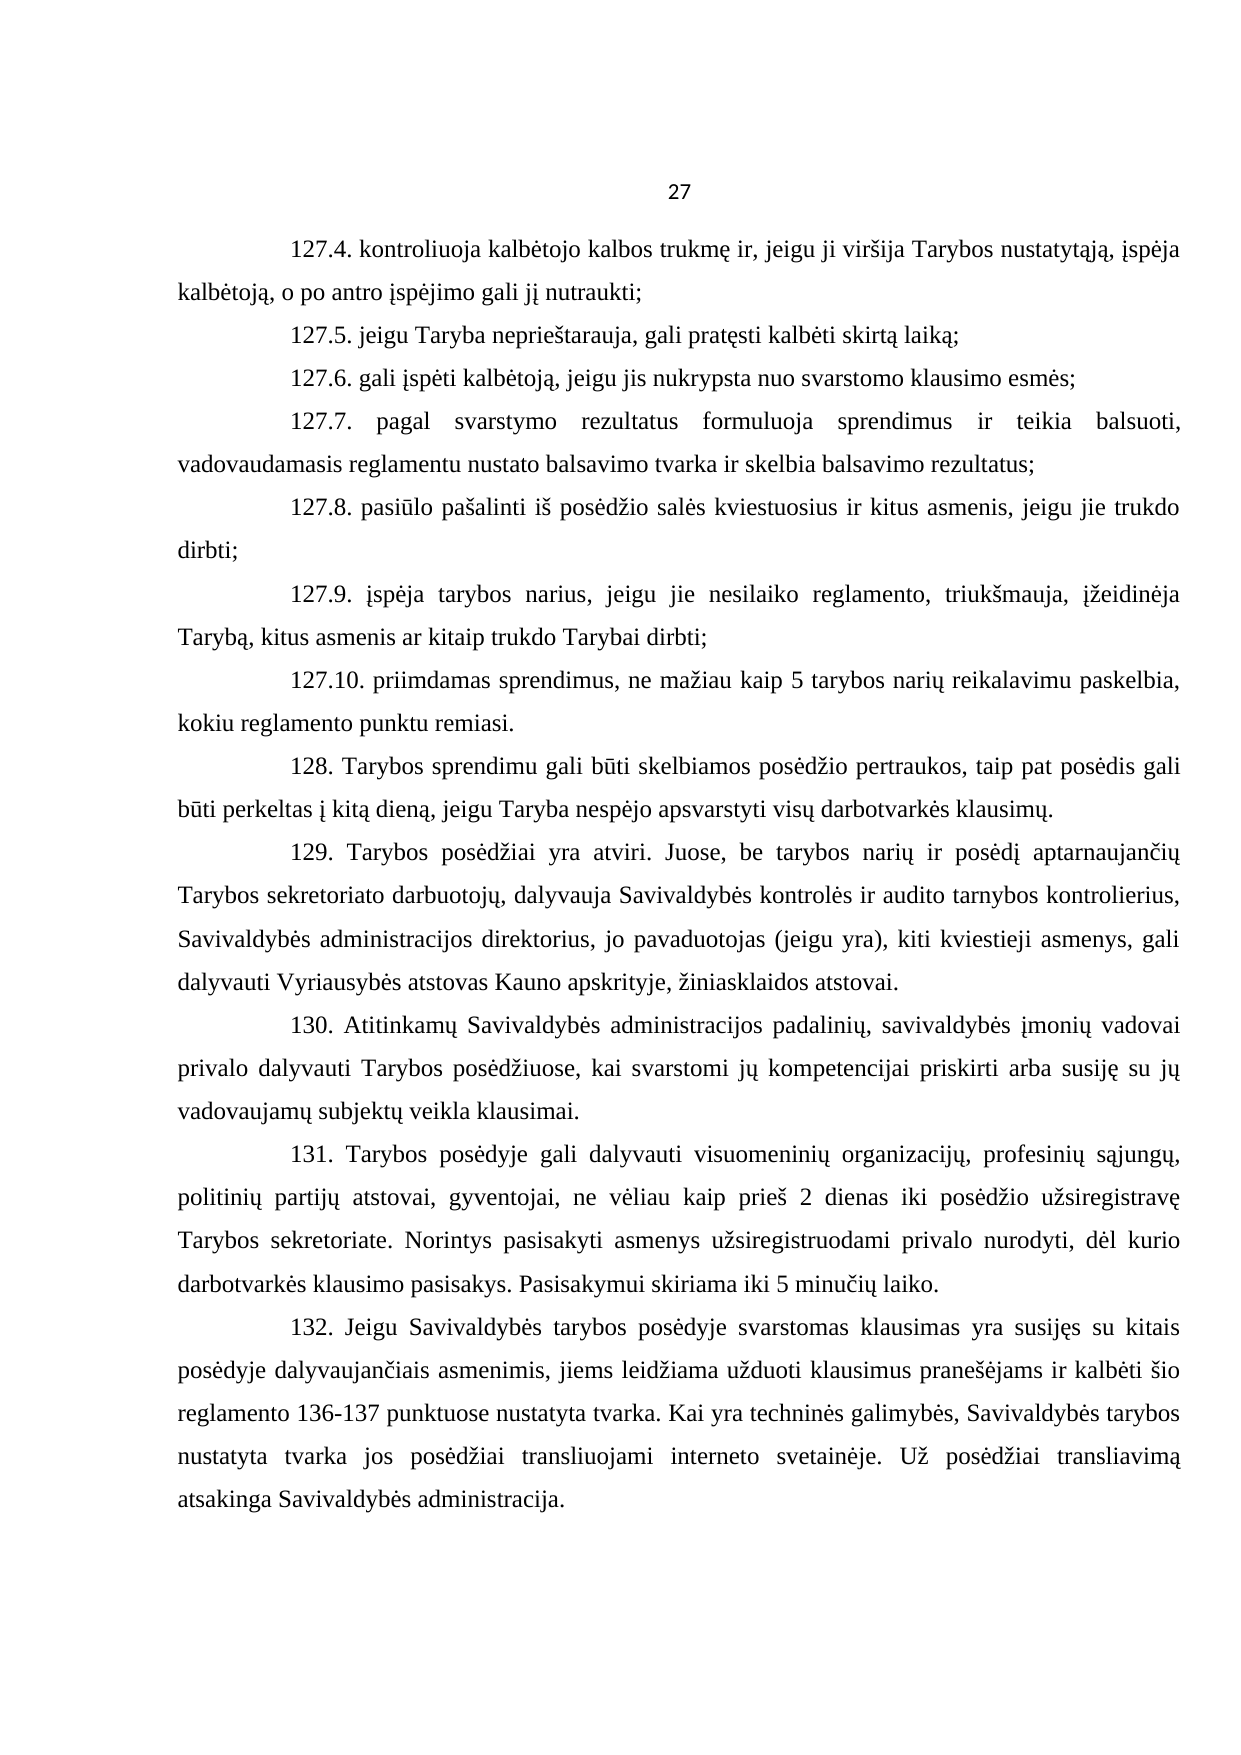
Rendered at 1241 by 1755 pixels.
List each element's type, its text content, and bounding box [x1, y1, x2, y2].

text 127.4. kontroliuoja kalbėtojo kalbos trukmę ir, jeigu ji viršija Tarybos nustatytąją, įspėja kalbėtoją, o po antro įspėjimo gali jį nutraukti; [177, 234, 1181, 306]
text 127.6. gali įspėti kalbėtoją, jeigu jis nukrypsta nuo svarstomo klausimo esmės; [177, 363, 1181, 392]
text 127.9. įspėja tarybos narius, jeigu jie nesilaiko reglamento, triukšmauja, įžeidinėja Tarybą, kitus asmenis ar kitaip trukdo Tarybai dirbti; [177, 579, 1181, 651]
text 132. Jeigu Savivaldybės tarybos posėdyje svarstomas klausimas yra susijęs su kitais posėdyje dalyvaujančiais asmenimis, jiems leidžiama užduoti klausimus pranešėjams ir kalbėti šio reglamento 136-137 punktuose nustatyta tvarka. Kai yra techninės galimybės, Savivaldybės tarybos nustatyta tvarka jos posėdžiai transliuojami interneto svetainėje. Už posėdžiai transliavimą atsakinga Savivaldybės administracija. [177, 1312, 1181, 1513]
text 127.7. pagal svarstymo rezultatus formuluoja sprendimus ir teikia balsuoti, vadovaudamasis reglamentu nustato balsavimo tvarka ir skelbia balsavimo rezultatus; [177, 406, 1181, 478]
text 131. Tarybos posėdyje gali dalyvauti visuomeninių organizacijų, profesinių sąjungų, politinių partijų atstovai, gyventojai, ne vėliau kaip prieš 2 dienas iki posėdžio užsiregistravę Tarybos sekretoriate. Norintys pasisakyti asmenys užsiregistruodami privalo nurodyti, dėl kurio darbotvarkės klausimo pasisakys. Pasisakymui skiriama iki 5 minučių laiko. [177, 1139, 1181, 1297]
text 127.10. priimdamas sprendimus, ne mažiau kaip 5 tarybos narių reikalavimu paskelbia, kokiu reglamento punktu remiasi. [177, 665, 1181, 737]
text 130. Atitinkamų Savivaldybės administracijos padalinių, savivaldybės įmonių vadovai privalo dalyvauti Tarybos posėdžiuose, kai svarstomi jų kompetencijai priskirti arba susiję su jų vadovaujamų subjektų veikla klausimai. [177, 1010, 1181, 1125]
text 129. Tarybos posėdžiai yra atviri. Juose, be tarybos narių ir posėdį aptarnaujančių Tarybos sekretoriato darbuotojų, dalyvauja Savivaldybės kontrolės ir audito tarnybos kontrolierius, Savivaldybės administracijos direktorius, jo pavaduotojas (jeigu yra), kiti kviestieji asmenys, gali dalyvauti Vyriausybės atstovas Kauno apskrityje, žiniasklaidos atstovai. [177, 837, 1181, 996]
text 127.5. jeigu Taryba neprieštarauja, gali pratęsti kalbėti skirtą laiką; [177, 320, 1181, 349]
text 128. Tarybos sprendimu gali būti skelbiamos posėdžio pertraukos, taip pat posėdis gali būti perkeltas į kitą dieną, jeigu Taryba nespėjo apsvarstyti visų darbotvarkės klausimų. [177, 751, 1181, 823]
text 127.8. pasiūlo pašalinti iš posėdžio salės kviestuosius ir kitus asmenis, jeigu jie trukdo dirbti; [177, 492, 1181, 564]
